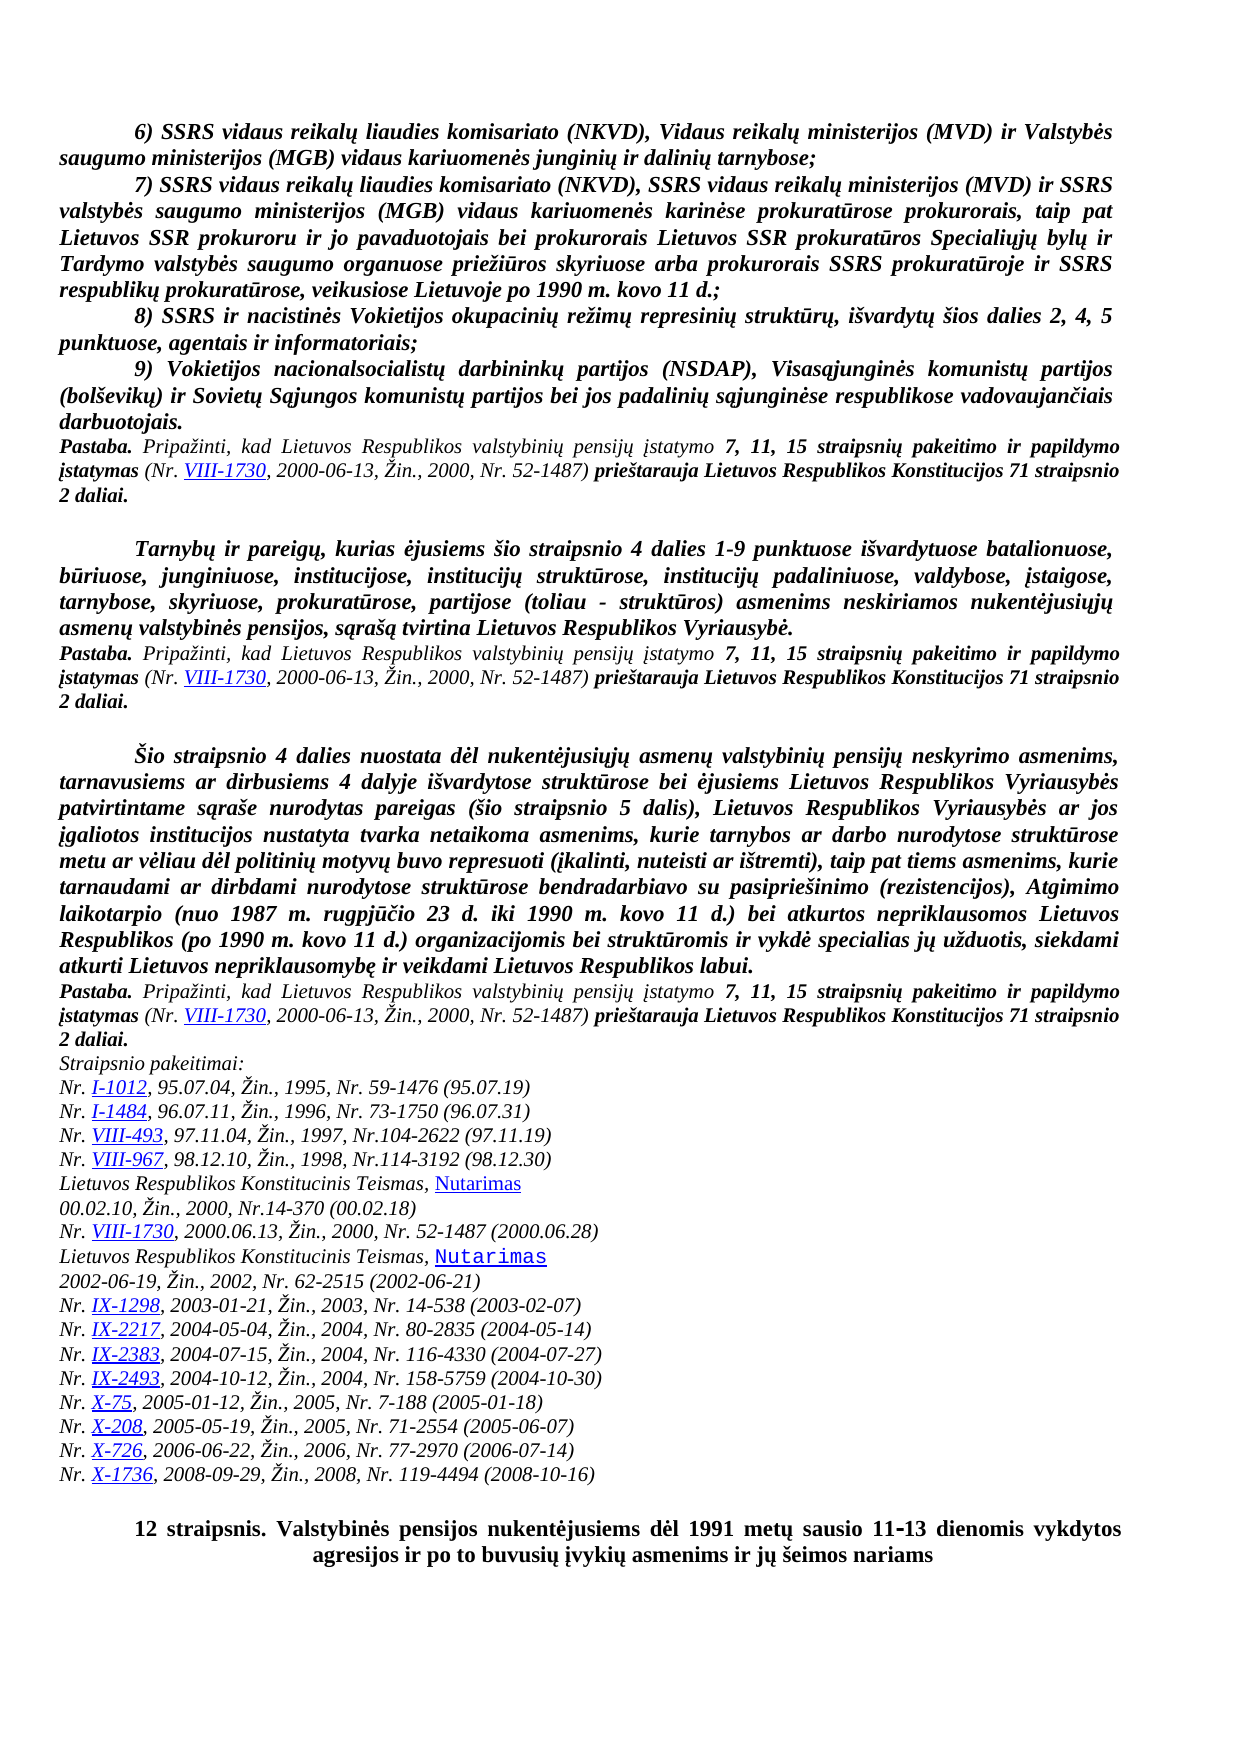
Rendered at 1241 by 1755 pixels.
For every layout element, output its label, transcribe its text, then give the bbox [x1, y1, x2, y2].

text 2002-06-19, Žin., 2002, Nr. 62-2515 (2002-06-21) [59, 1269, 1122, 1293]
text Nr. I-1012, 95.07.04, Žin., 1995, Nr. 59-1476 (95.07.19) [59, 1075, 1122, 1099]
text Pastaba. Pripažinti, kad Lietuvos Respublikos valstybinių pensijų įstatymo 7, 11, 15 straipsnių pakeitimo ir papildymo įstatymas (Nr. VIII-1730, 2000-06-13, Žin., 2000, Nr. 52-1487) prieštarauja Lietuvos Respublikos Konstitucijos 71 straipsnio 2 daliai. [59, 979, 1122, 1051]
text Nr. VIII-967, 98.12.10, Žin., 1998, Nr.114-3192 (98.12.30) [59, 1147, 1122, 1171]
text Šio straipsnio 4 dalies nuostata dėl nukentėjusiųjų asmenų valstybinių pensijų neskyrimo asmenims, tarnavusiems ar dirbusiems 4 dalyje išvardytose struktūrose bei ėjusiems Lietuvos Respublikos Vyriausybės patvirtintame sąraše nurodytas pareigas (šio straipsnio 5 dalis), Lietuvos Respublikos Vyriausybės ar jos įgaliotos institucijos nustatyta tvarka netaikoma asmenims, kurie tarnybos ar darbo nurodytose struktūrose metu ar vėliau dėl politinių motyvų buvo represuoti (įkalinti, nuteisti ar ištremti), taip pat tiems asmenims, kurie tarnaudami ar dirbdami nurodytose struktūrose bendradarbiavo su pasipriešinimo (rezistencijos), Atgimimo laikotarpio (nuo 1987 m. rugpjūčio 23 d. iki 1990 m. kovo 11 d.) bei atkurtos nepriklausomos Lietuvos Respublikos (po 1990 m. kovo 11 d.) organizacijomis bei struktūromis ir vykdė specialias jų užduotis, siekdami atkurti Lietuvos nepriklausomybę ir veikdami Lietuvos Respublikos labui. [59, 742, 1122, 979]
text Nr. X-75, 2005-01-12, Žin., 2005, Nr. 7-188 (2005-01-18) [59, 1389, 1122, 1414]
text Nr. IX-2383, 2004-07-15, Žin., 2004, Nr. 116-4330 (2004-07-27) [59, 1341, 1122, 1366]
text Nr. X-208, 2005-05-19, Žin., 2005, Nr. 71-2554 (2005-06-07) [59, 1414, 1122, 1438]
text Nr. I-1484, 96.07.11, Žin., 1996, Nr. 73-1750 (96.07.31) [59, 1099, 1122, 1123]
text Nr. X-1736, 2008-09-29, Žin., 2008, Nr. 119-4494 (2008-10-16) [59, 1462, 1122, 1486]
text Pastaba. Pripažinti, kad Lietuvos Respublikos valstybinių pensijų įstatymo 7, 11, 15 straipsnių pakeitimo ir papildymo įstatymas (Nr. VIII-1730, 2000-06-13, Žin., 2000, Nr. 52-1487) prieštarauja Lietuvos Respublikos Konstitucijos 71 straipsnio 2 daliai. [59, 641, 1122, 713]
text 12 straipsnis. Valstybinės pensijos nukentėjusiems dėl 1991 metų sausio 1113 dienomis vykdytos agresijos ir po to buvusių įvykių asmenims ir jų šeimos nariams [134, 1514, 1121, 1567]
text Tarnybų ir pareigų, kurias ėjusiems šio straipsnio 4 dalies 1-9 punktuose išvardytuose batalionuose, būriuose, junginiuose, institucijose, institucijų struktūrose, institucijų padaliniuose, valdybose, įstaigose, tarnybose, skyriuose, prokuratūrose, partijose (toliau - struktūros) asmenims neskiriamos nukentėjusiųjų asmenų valstybinės pensijos, sąrašą tvirtina Lietuvos Respublikos Vyriausybė. [59, 535, 1116, 641]
text Lietuvos Respublikos Konstitucinis Teismas, Nutarimas [59, 1171, 1122, 1195]
text 8) SSRS ir nacistinės Vokietijos okupacinių režimų represinių struktūrų, išvardytų šios dalies 2, 4, 5 punktuose, agentais ir informatoriais; [59, 303, 1116, 355]
text Nr. VIII-493, 97.11.04, Žin., 1997, Nr.104-2622 (97.11.19) [59, 1123, 1122, 1147]
text Pastaba. Pripažinti, kad Lietuvos Respublikos valstybinių pensijų įstatymo 7, 11, 15 straipsnių pakeitimo ir papildymo įstatymas (Nr. VIII-1730, 2000-06-13, Žin., 2000, Nr. 52-1487) prieštarauja Lietuvos Respublikos Konstitucijos 71 straipsnio 2 daliai. [59, 434, 1122, 507]
text Nr. X-726, 2006-06-22, Žin., 2006, Nr. 77-2970 (2006-07-14) [59, 1438, 1122, 1462]
text Nr. IX-2217, 2004-05-04, Žin., 2004, Nr. 80-2835 (2004-05-14) [59, 1317, 1122, 1341]
text Straipsnio pakeitimai: [59, 1051, 1122, 1075]
text 7) SSRS vidaus reikalų liaudies komisariato (NKVD), SSRS vidaus reikalų ministerijos (MVD) ir SSRS valstybės saugumo ministerijos (MGB) vidaus kariuomenės karinėse prokuratūrose prokurorais, taip pat Lietuvos SSR prokuroru ir jo pavaduotojais bei prokurorais Lietuvos SSR prokuratūros Specialiųjų bylų ir Tardymo valstybės saugumo organuose priežiūros skyriuose arba prokurorais SSRS prokuratūroje ir SSRS respublikų prokuratūrose, veikusiose Lietuvoje po 1990 m. kovo 11 d.; [59, 171, 1116, 303]
text Nr. IX-2493, 2004-10-12, Žin., 2004, Nr. 158-5759 (2004-10-30) [59, 1366, 1122, 1389]
text Nr. IX-1298, 2003-01-21, Žin., 2003, Nr. 14-538 (2003-02-07) [59, 1293, 1122, 1317]
text Nr. VIII-1730, 2000.06.13, Žin., 2000, Nr. 52-1487 (2000.06.28) [59, 1219, 1122, 1243]
text 6) SSRS vidaus reikalų liaudies komisariato (NKVD), Vidaus reikalų ministerijos (MVD) ir Valstybės saugumo ministerijos (MGB) vidaus kariuomenės junginių ir dalinių tarnybose; [59, 118, 1116, 171]
text 00.02.10, Žin., 2000, Nr.14-370 (00.02.18) [59, 1195, 1122, 1219]
text 9) Vokietijos nacionalsocialistų darbininkų partijos (NSDAP), Visasąjunginės komunistų partijos (bolševikų) ir Sovietų Sąjungos komunistų partijos bei jos padalinių sąjunginėse respublikose vadovaujančiais darbuotojais. [59, 355, 1116, 434]
text Lietuvos Respublikos Konstitucinis Teismas, Nutarimas [59, 1243, 1122, 1269]
